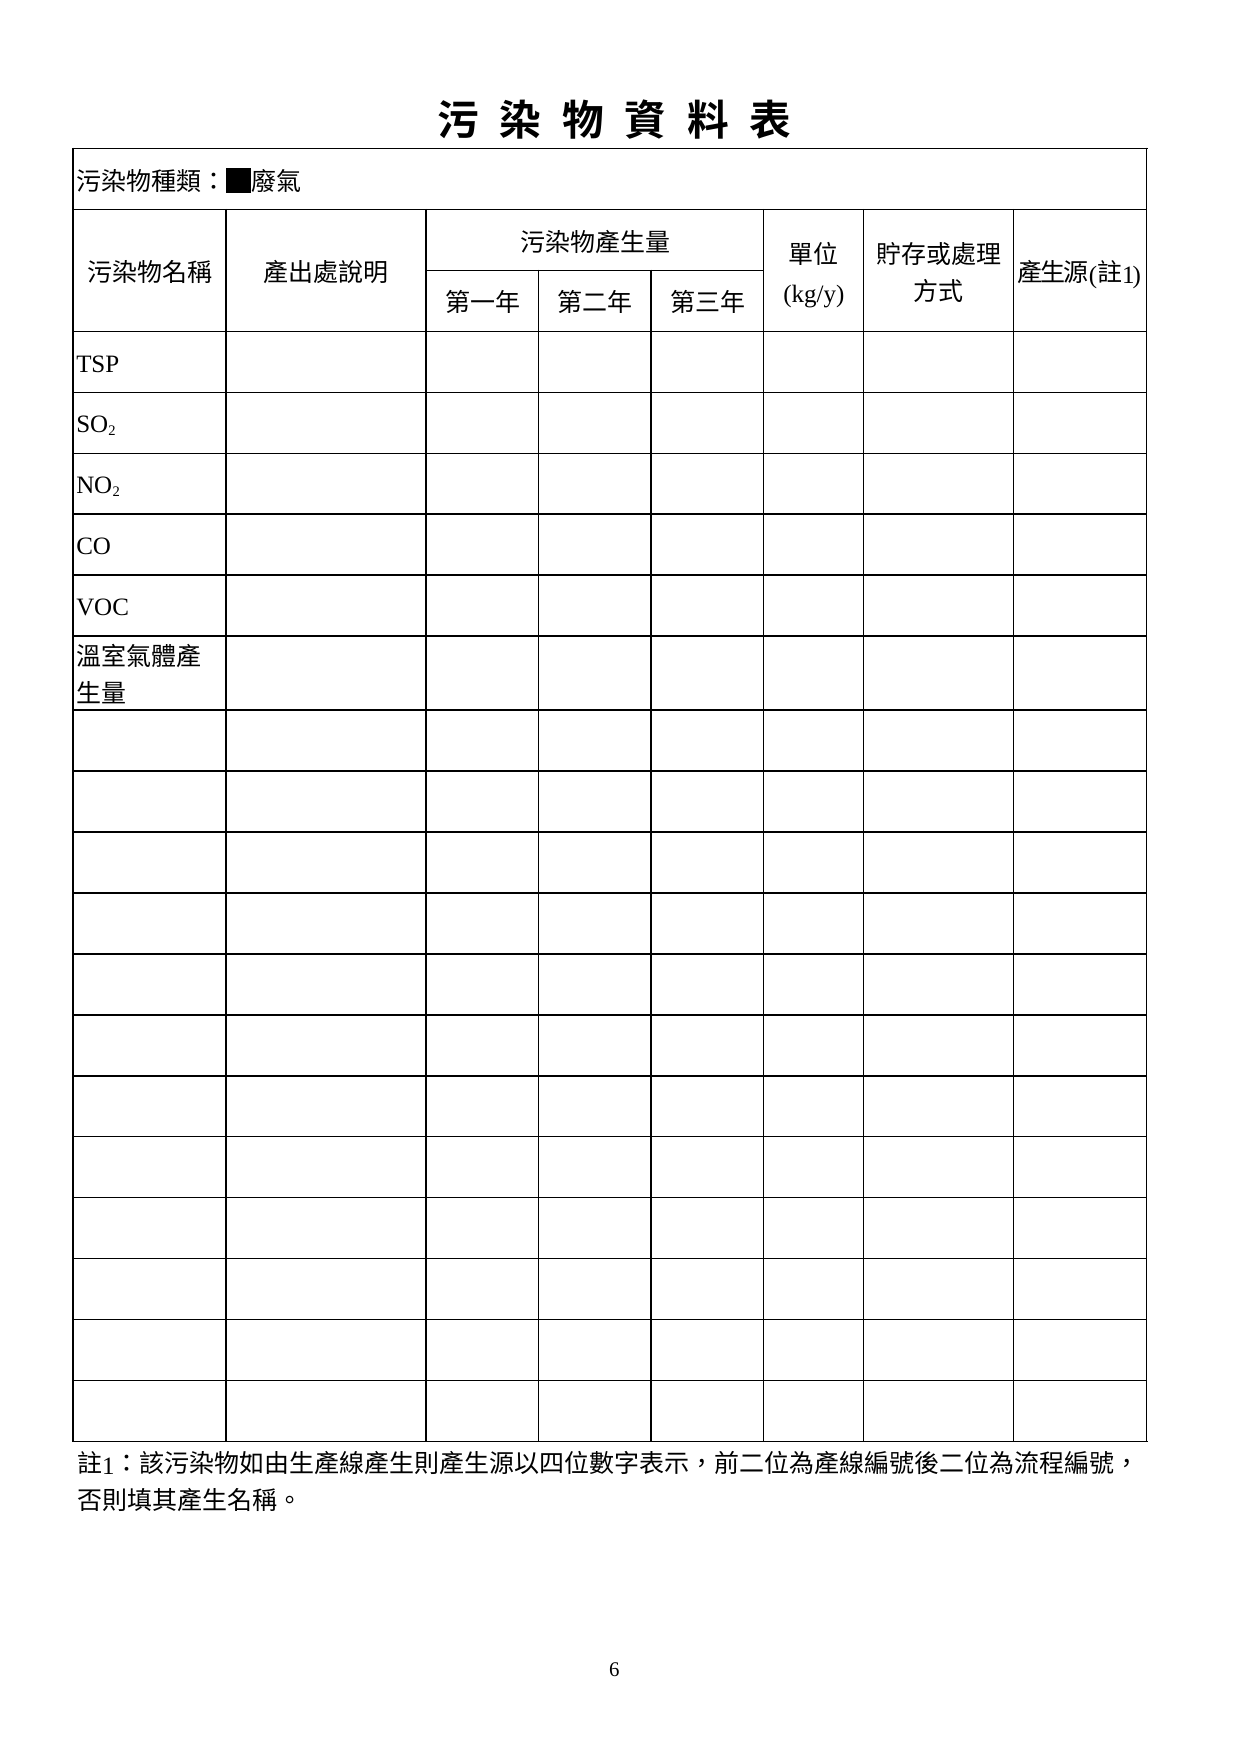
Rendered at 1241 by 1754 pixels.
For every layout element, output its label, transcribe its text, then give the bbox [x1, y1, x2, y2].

table_cell [539, 1077, 650, 1136]
table_cell [652, 637, 763, 709]
table_cell [74, 772, 225, 831]
table_cell [652, 576, 763, 635]
table_cell [227, 1137, 425, 1197]
table_cell 溫室氣體產生量 [74, 637, 225, 709]
table_cell [427, 1381, 538, 1441]
table_cell [1014, 1259, 1146, 1319]
table_cell [427, 1016, 538, 1075]
table_cell [1014, 711, 1146, 770]
table_cell [652, 1259, 763, 1319]
table_cell [427, 1137, 538, 1197]
table_cell [864, 894, 1013, 953]
table_cell [764, 1077, 863, 1136]
table_cell 產出處說明 [227, 210, 425, 331]
table_cell [864, 772, 1013, 831]
table_cell NO2 [74, 454, 225, 513]
table_cell [74, 1137, 225, 1197]
table_cell [864, 1077, 1013, 1136]
table_cell [539, 454, 650, 513]
table_cell 貯存或處理方式 [864, 210, 1013, 331]
table_cell [764, 711, 863, 770]
table_cell [427, 515, 538, 574]
table_cell [1014, 1077, 1146, 1136]
table_cell [539, 1381, 650, 1441]
table_cell [539, 1259, 650, 1319]
table_cell [539, 637, 650, 709]
table_cell [864, 454, 1013, 513]
table_cell [764, 894, 863, 953]
table_cell [74, 894, 225, 953]
table_cell [1014, 1016, 1146, 1075]
table_cell [764, 1198, 863, 1258]
table_cell [652, 1137, 763, 1197]
table_cell 產生源(註1) [1014, 210, 1146, 331]
table_cell [227, 772, 425, 831]
table_cell [74, 1259, 225, 1319]
table_cell [864, 955, 1013, 1014]
table_cell [74, 1198, 225, 1258]
table_cell [652, 393, 763, 452]
table_cell [652, 894, 763, 953]
table_cell [864, 515, 1013, 574]
table_cell [1014, 955, 1146, 1014]
table_cell [227, 1077, 425, 1136]
table_cell [764, 1320, 863, 1379]
table_cell [427, 833, 538, 892]
table_cell [1014, 454, 1146, 513]
table_cell [74, 1077, 225, 1136]
table_cell [1014, 894, 1146, 953]
table_cell [764, 955, 863, 1014]
table_cell [427, 1077, 538, 1136]
table_cell [227, 1381, 425, 1441]
table_cell [539, 576, 650, 635]
table_cell [427, 955, 538, 1014]
table_cell [1014, 576, 1146, 635]
table_cell [652, 515, 763, 574]
table_cell [652, 1381, 763, 1441]
table_cell [864, 1259, 1013, 1319]
table_cell [652, 955, 763, 1014]
table_cell [227, 393, 425, 452]
table_cell [539, 515, 650, 574]
table_cell [74, 833, 225, 892]
table_cell [74, 1381, 225, 1441]
table_cell [1014, 833, 1146, 892]
table_cell [427, 576, 538, 635]
table_cell [427, 393, 538, 452]
table_cell [227, 711, 425, 770]
table_cell [864, 1016, 1013, 1075]
table_cell [1014, 1381, 1146, 1441]
table_cell [864, 393, 1013, 452]
table_cell [652, 1320, 763, 1379]
table_header 污染物種類：█廢氣 [74, 149, 1146, 209]
text 註1：該污染物如由生產線產生則產生源以四位數字表示，前二位為產線編號後二位為流程編號，否則填其產生名稱。 [77, 1442, 1152, 1517]
table_cell [764, 1381, 863, 1441]
table_cell VOC [74, 576, 225, 635]
table_cell [427, 637, 538, 709]
table_cell [539, 332, 650, 391]
table_cell [74, 1320, 225, 1379]
table_cell [227, 454, 425, 513]
table_cell [864, 637, 1013, 709]
table_cell [539, 1320, 650, 1379]
table_cell [427, 711, 538, 770]
table_cell [652, 332, 763, 391]
table_cell [864, 1137, 1013, 1197]
table_cell [1014, 332, 1146, 391]
table_cell [227, 1198, 425, 1258]
table_cell [652, 1198, 763, 1258]
table_cell [764, 515, 863, 574]
table_cell [227, 515, 425, 574]
table_cell [539, 393, 650, 452]
table_cell TSP [74, 332, 225, 391]
table_cell [1014, 1320, 1146, 1379]
table_cell [764, 332, 863, 391]
table_cell [227, 1259, 425, 1319]
table_cell [864, 332, 1013, 391]
table_cell [74, 1016, 225, 1075]
table_cell [764, 637, 863, 709]
table_cell [539, 1198, 650, 1258]
table_cell 第一年 [427, 271, 538, 331]
table_cell [764, 833, 863, 892]
table_cell [539, 894, 650, 953]
table_cell 污染物產生量 [427, 210, 763, 269]
table_cell [227, 1016, 425, 1075]
table_cell [227, 955, 425, 1014]
table_cell [539, 833, 650, 892]
table_cell [1014, 772, 1146, 831]
table_cell 污染物名稱 [74, 210, 225, 331]
table_cell [227, 332, 425, 391]
table_cell 第三年 [652, 271, 763, 331]
table_cell [652, 1016, 763, 1075]
table_cell [427, 1198, 538, 1258]
table_cell [764, 1259, 863, 1319]
table_cell [652, 772, 763, 831]
text 污 染 物 資 料 表 [77, 87, 1152, 148]
table_cell [652, 833, 763, 892]
table_cell [1014, 393, 1146, 452]
table_cell [1014, 515, 1146, 574]
table_cell SO2 [74, 393, 225, 452]
table_cell [652, 1077, 763, 1136]
table_cell [864, 711, 1013, 770]
table_cell [539, 772, 650, 831]
table_cell [652, 711, 763, 770]
table_cell [427, 454, 538, 513]
table_cell [864, 576, 1013, 635]
table_cell [764, 772, 863, 831]
table_cell [427, 772, 538, 831]
table_cell [227, 637, 425, 709]
table_cell [1014, 1137, 1146, 1197]
table_cell [74, 955, 225, 1014]
table_cell [539, 711, 650, 770]
table_cell [74, 711, 225, 770]
table_cell [764, 454, 863, 513]
table_cell [427, 1320, 538, 1379]
table_cell [764, 576, 863, 635]
table_cell [539, 955, 650, 1014]
table_cell [227, 833, 425, 892]
table_cell [539, 1137, 650, 1197]
table_cell [864, 833, 1013, 892]
table_cell [764, 393, 863, 452]
table_cell [764, 1137, 863, 1197]
table_cell [1014, 637, 1146, 709]
table_cell [427, 894, 538, 953]
table_cell 第二年 [539, 271, 650, 331]
table_cell [427, 1259, 538, 1319]
table_cell CO [74, 515, 225, 574]
table_cell [539, 1016, 650, 1075]
table_cell [227, 1320, 425, 1379]
table_cell [764, 1016, 863, 1075]
table_cell [427, 332, 538, 391]
table_cell [864, 1320, 1013, 1379]
table_cell 單位 (kg/y) [764, 210, 863, 331]
table_cell [227, 576, 425, 635]
table_cell [864, 1381, 1013, 1441]
table_cell [652, 454, 763, 513]
table_cell [227, 894, 425, 953]
table_cell [1014, 1198, 1146, 1258]
table_cell [864, 1198, 1013, 1258]
